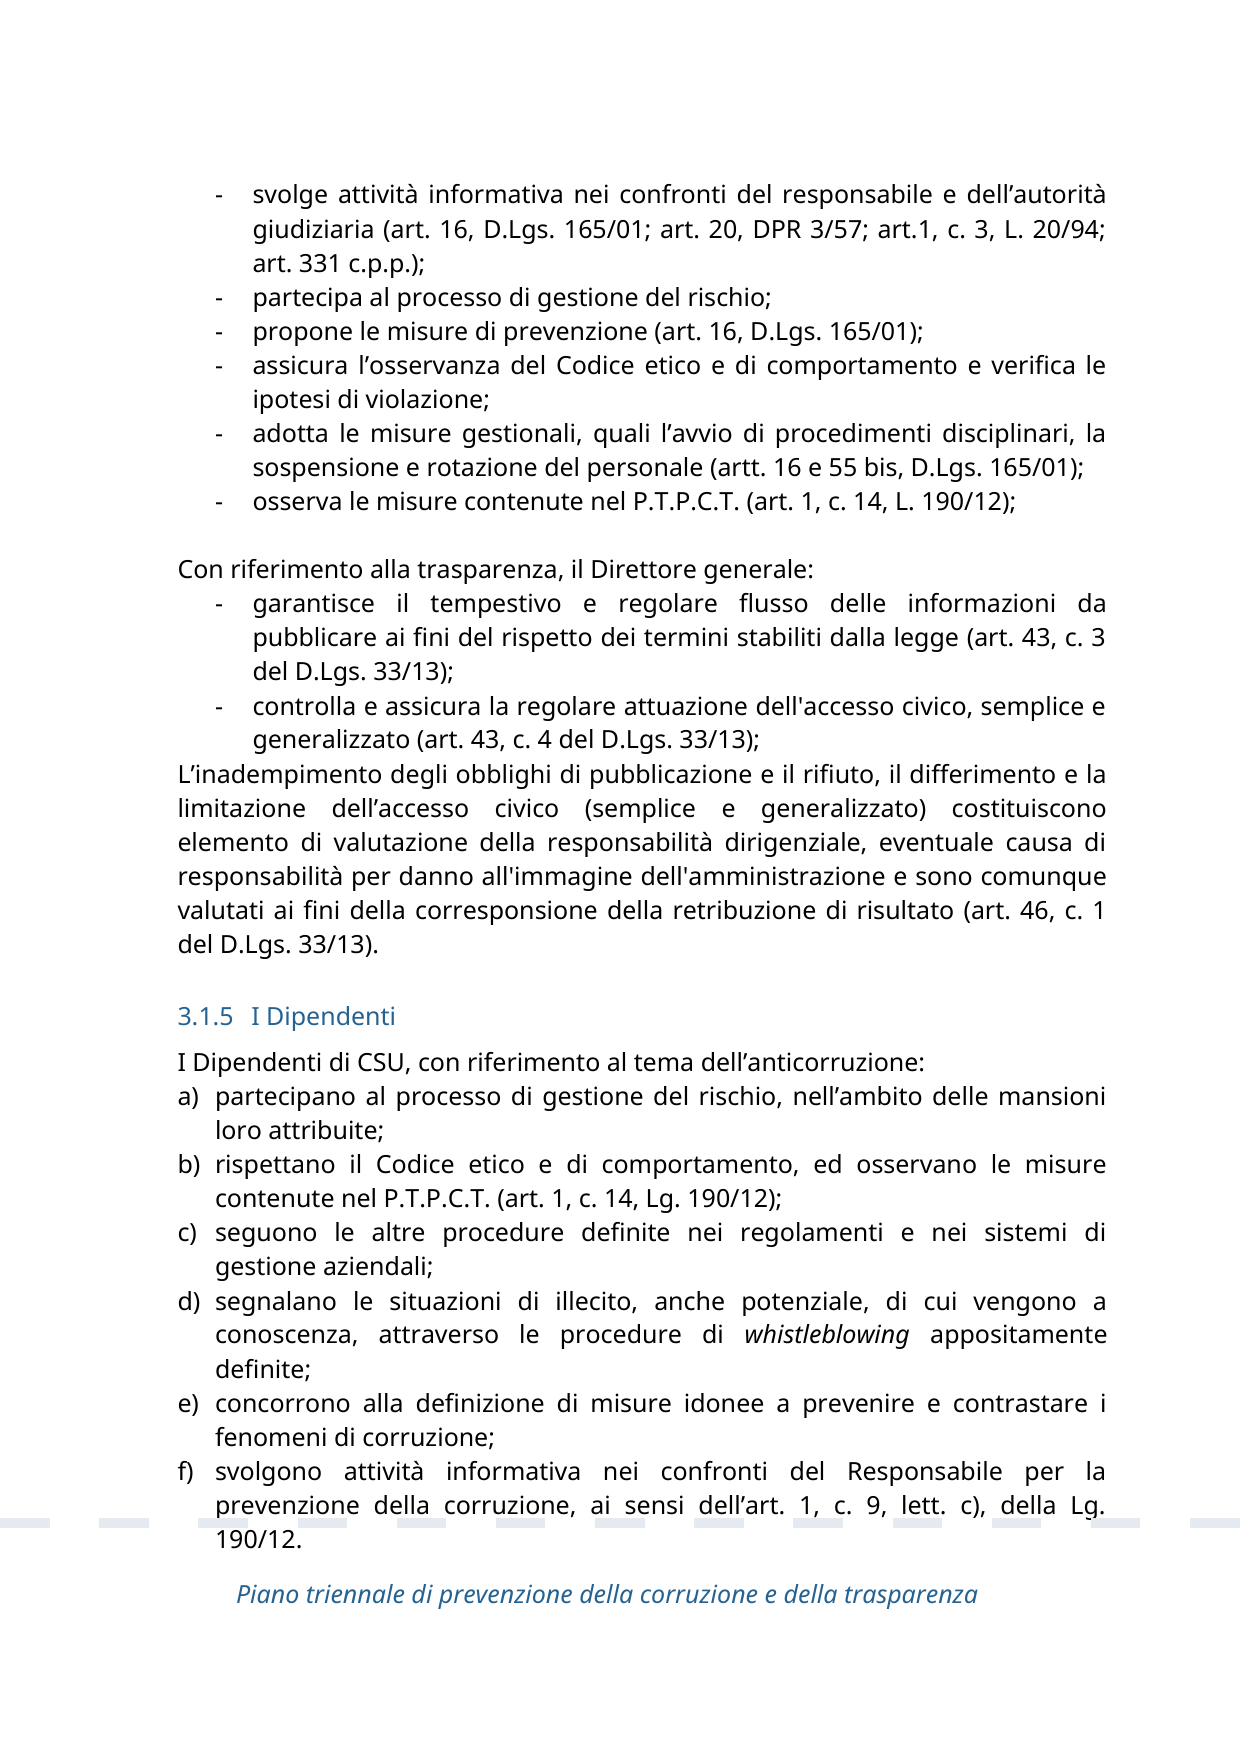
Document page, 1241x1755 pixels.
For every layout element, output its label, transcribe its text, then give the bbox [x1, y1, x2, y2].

list partecipa al processo di gestione del rischio; [215, 279, 1107, 313]
list svolgono attività informativa nei confronti del Responsabile per la prevenzione della corruzione, ai sensi dell’art. 1, c. 9, lett. c), della Lg. 190/12. [177, 1453, 1107, 1556]
list controlla e assicura la regolare attuazione dell'accesso civico, semplice e generalizzato (art. 43, c. 4 del D.Lgs. 33/13); [215, 688, 1107, 756]
list osserva le misure contenute nel P.T.P.C.T. (art. 1, c. 14, L. 190/12); [215, 484, 1107, 518]
list svolge attività informativa nei confronti del responsabile e dell’autorità giudiziaria (art. 16, D.Lgs. 165/01; art. 20, DPR 3/57; art.1, c. 3, L. 20/94; art. 331 c.p.p.); [215, 177, 1107, 279]
list propone le misure di prevenzione (art. 16, D.Lgs. 165/01); [215, 313, 1107, 347]
list rispettano il Codice etico e di comportamento, ed osservano le misure contenute nel P.T.P.C.T. (art. 1, c. 14, Lg. 190/12); [177, 1147, 1107, 1215]
list garantisce il tempestivo e regolare flusso delle informazioni da pubblicare ai fini del rispetto dei termini stabiliti dalla legge (art. 43, c. 3 del D.Lgs. 33/13); [215, 586, 1107, 688]
list partecipano al processo di gestione del rischio, nell’ambito delle mansioni loro attribuite; [177, 1079, 1107, 1147]
list assicura l’osservanza del Codice etico e di comportamento e verifica le ipotesi di violazione; [215, 347, 1107, 416]
text Con riferimento alla trasparenza, il Direttore generale: [177, 552, 1107, 586]
subtitle I Dipendenti [177, 998, 1107, 1032]
text I Dipendenti di CSU, con riferimento al tema dell’anticorruzione: [177, 1045, 1107, 1079]
text L’inadempimento degli obblighi di pubblicazione e il rifiuto, il differimento e la limitazione dell’accesso civico (semplice e generalizzato) costituiscono elemento di valutazione della responsabilità dirigenziale, eventuale causa di responsabilità per danno all'immagine dell'amministrazione e sono comunque valutati ai fini della corresponsione della retribuzione di risultato (art. 46, c. 1 del D.Lgs. 33/13). [177, 756, 1107, 961]
list seguono le altre procedure definite nei regolamenti e nei sistemi di gestione aziendali; [177, 1215, 1107, 1283]
list segnalano le situazioni di illecito, anche potenziale, di cui vengono a conoscenza, attraverso le procedure di whistleblowing appositamente definite; [177, 1283, 1107, 1385]
list concorrono alla definizione di misure idonee a prevenire e contrastare i fenomeni di corruzione; [177, 1385, 1107, 1453]
list adotta le misure gestionali, quali l’avvio di procedimenti disciplinari, la sospensione e rotazione del personale (artt. 16 e 55 bis, D.Lgs. 165/01); [215, 416, 1107, 484]
